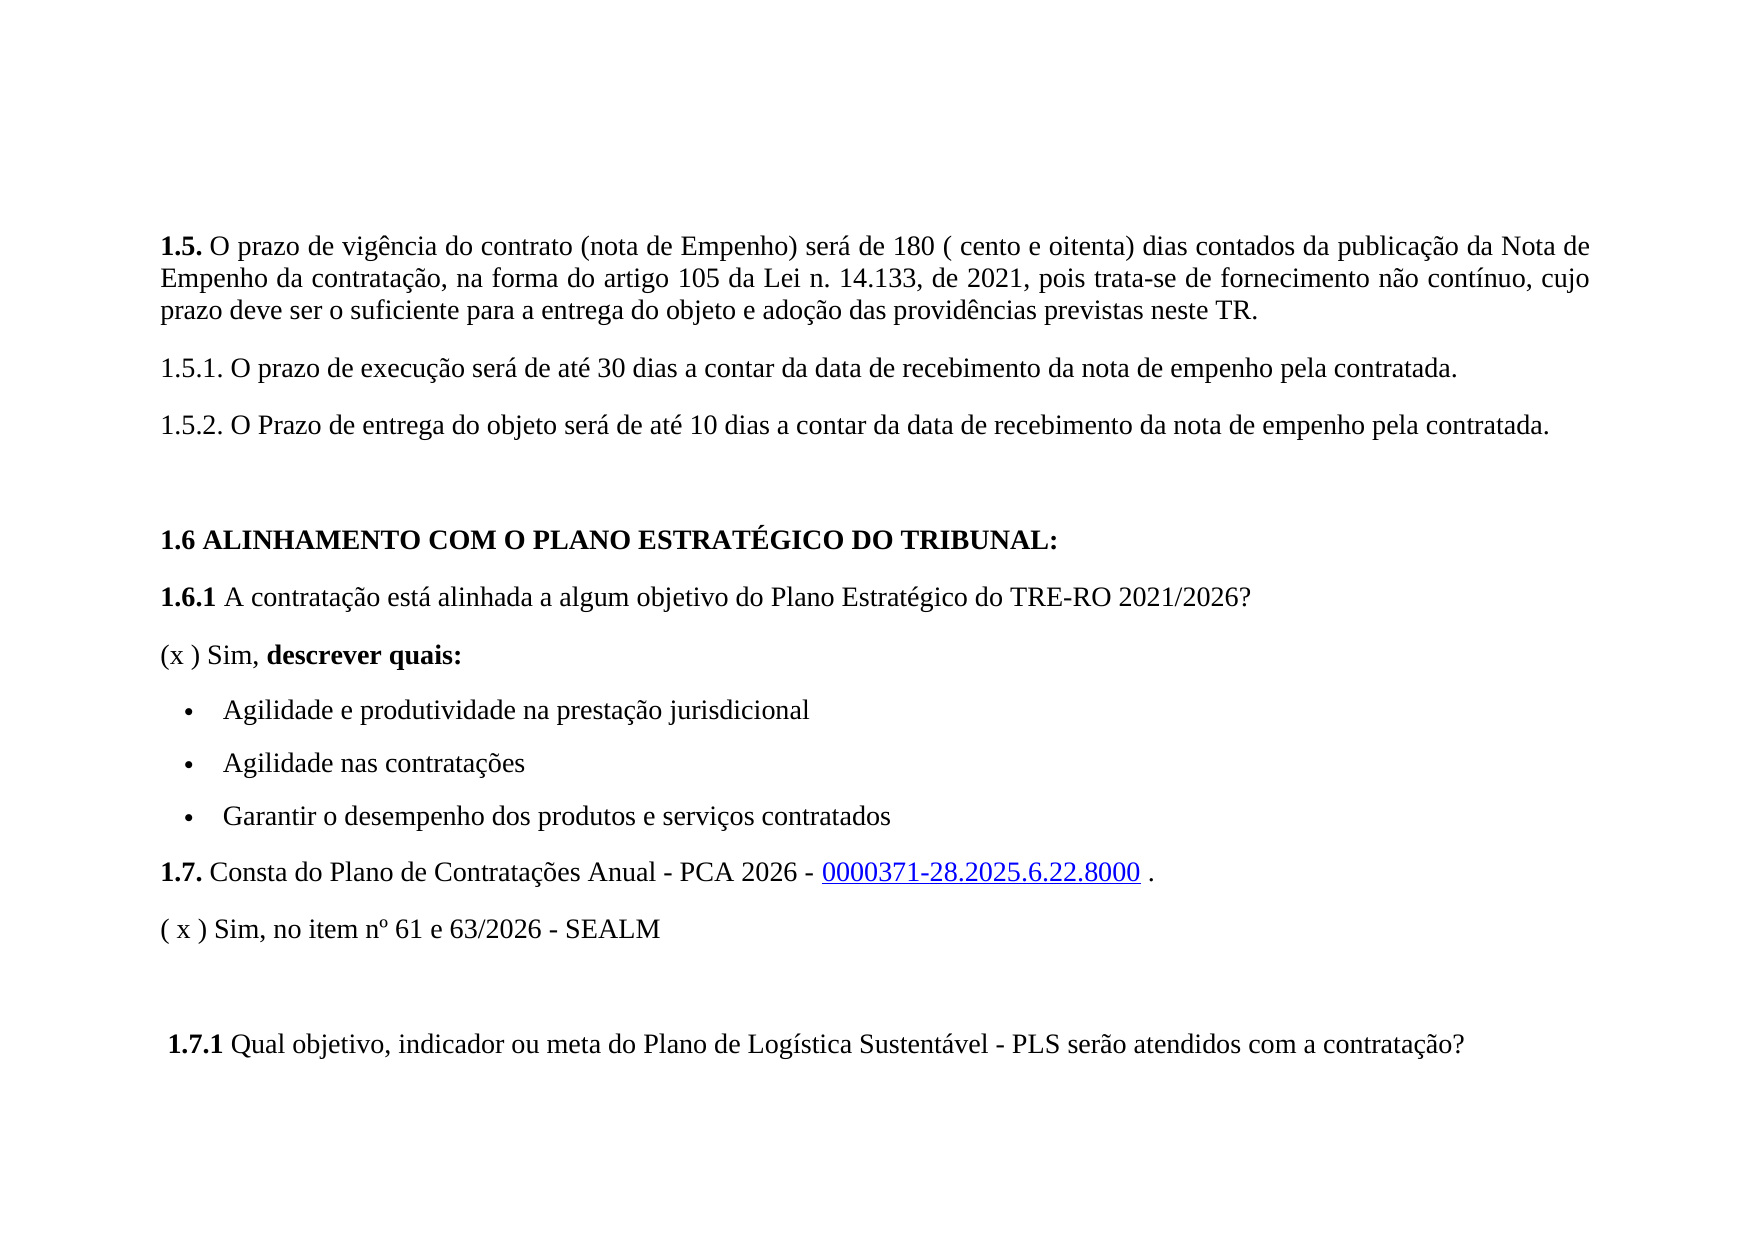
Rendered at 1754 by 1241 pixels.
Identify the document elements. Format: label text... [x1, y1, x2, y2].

text 1.6 ALINHAMENTO COM O PLANO ESTRATÉGICO DO TRIBUNAL: [160, 523, 1594, 555]
text 1.7. Consta do Plano de Contratações Anual - PCA 2026 - 0000371-28.2025.6.22.8000 . [160, 855, 1594, 887]
list Agilidade nas contratações [185, 746, 1606, 779]
text 1.5.2. O Prazo de entrega do objeto será de até 10 dias a contar da data de recebimento da nota de empenho pela contratada. [160, 408, 1594, 441]
text 1.5. O prazo de vigência do contrato (nota de Empenho) será de 180 ( cento e oitenta) dias contados da publicação da Nota de Empenho da contratação, na forma do artigo 105 da Lei n. 14.133, de 2021, pois trata-se de fornecimento não contínuo, cujo prazo deve ser o suficiente para a entrega do objeto e adoção das providências previstas neste TR. [160, 228, 1594, 326]
text 1.7.1 Qual objetivo, indicador ou meta do Plano de Logística Sustentável - PLS serão atendidos com a contratação? [160, 1027, 1594, 1059]
list Agilidade e produtividade na prestação jurisdicional [185, 693, 1606, 725]
text 1.5.1. O prazo de execução será de até 30 dias a contar da data de recebimento da nota de empenho pela contratada. [160, 351, 1594, 383]
text ( x ) Sim, no item nº 61 e 63/2026 - SEALM [160, 912, 1594, 944]
text 1.6.1 A contratação está alinhada a algum objetivo do Plano Estratégico do TRE-RO 2021/2026? [160, 580, 1594, 613]
list Garantir o desempenho dos produtos e serviços contratados [185, 799, 1606, 832]
text (x ) Sim, descrever quais: [160, 638, 1594, 670]
